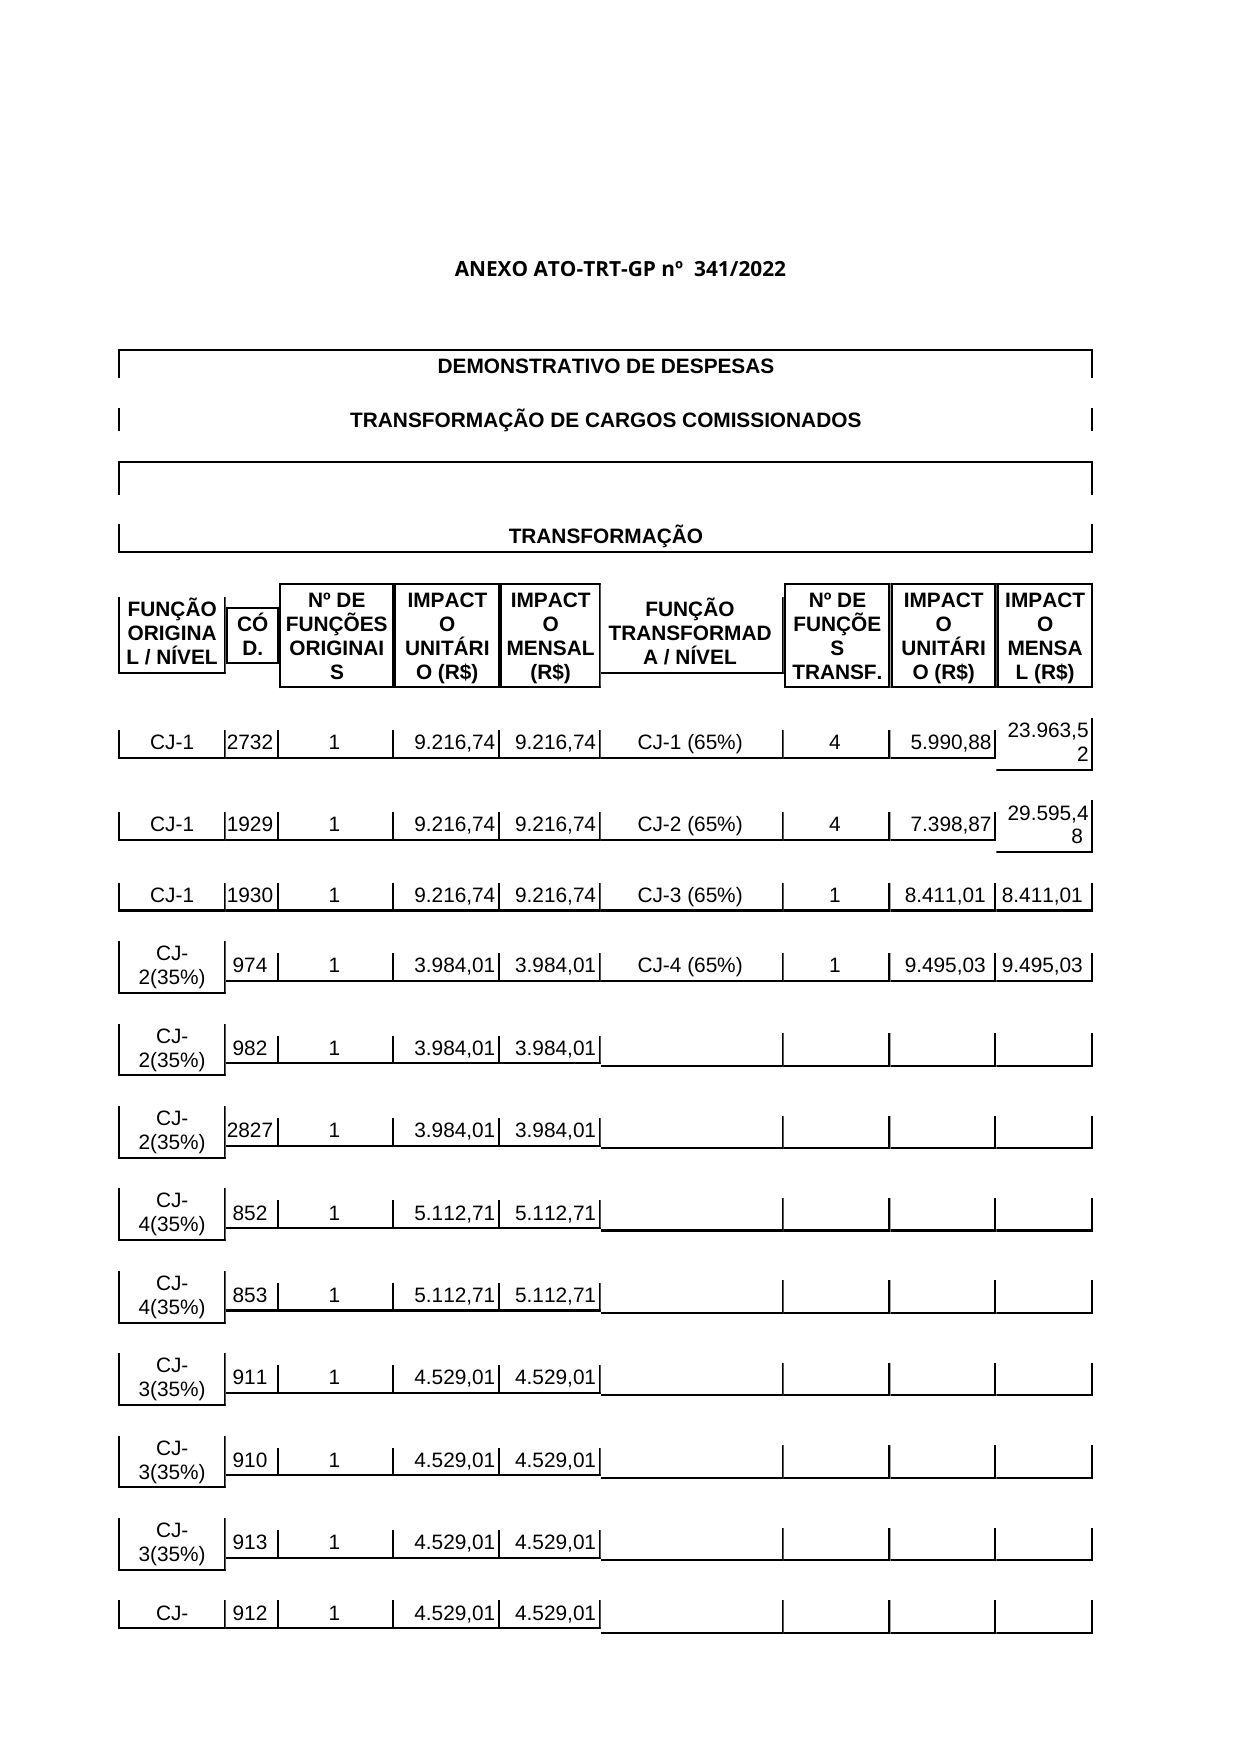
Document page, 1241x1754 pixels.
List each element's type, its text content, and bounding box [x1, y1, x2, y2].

table_cell [279, 688, 394, 718]
table_cell [279, 912, 394, 941]
table_cell [996, 1600, 1091, 1632]
table_cell [394, 1394, 500, 1436]
table_cell 3.984,01 [500, 1024, 601, 1062]
table_cell [996, 1479, 1093, 1518]
table_cell 7.398,87 [891, 800, 996, 839]
table_cell CJ-1 (65%) [601, 718, 784, 757]
table_cell [394, 982, 500, 1023]
table_cell [601, 1353, 784, 1394]
table_header DEMONSTRATIVO DE DESPESAS [118, 351, 1093, 407]
table_cell IMPACTO UNITÁRIO (R$) [893, 585, 994, 686]
table_cell [601, 1271, 784, 1312]
table_cell [996, 1436, 1093, 1477]
table_cell 853 [226, 1271, 279, 1309]
table_cell 1 [279, 941, 394, 980]
table_cell 4.529,01 [500, 1353, 601, 1392]
table_cell 1 [279, 1353, 394, 1392]
table_cell [500, 1394, 601, 1436]
table_cell CJ-3(35%) [120, 1353, 224, 1404]
table_cell 5.112,71 [500, 1188, 601, 1227]
table_cell [226, 1559, 279, 1600]
table_cell CJ-1 [120, 883, 224, 909]
table_cell [891, 1353, 996, 1394]
table_cell [601, 1067, 784, 1106]
table_cell [226, 912, 279, 941]
table_cell 3.984,01 [394, 1024, 500, 1062]
table_cell [279, 1147, 394, 1188]
table_cell [784, 912, 891, 941]
table_cell [996, 1232, 1093, 1271]
table_cell [784, 841, 891, 883]
table_cell [226, 1229, 279, 1271]
table_cell [118, 463, 1093, 524]
table_cell 4.529,01 [394, 1353, 500, 1392]
table_cell [891, 759, 996, 800]
table_cell [601, 1518, 784, 1559]
table_cell [394, 1229, 500, 1271]
table_cell [601, 1024, 784, 1065]
table_cell 9.495,03 [891, 941, 996, 980]
table_cell 1 [279, 1024, 394, 1062]
table_cell [500, 1147, 601, 1188]
table_cell 5.112,71 [500, 1271, 601, 1309]
table_cell CJ-2(35%) [120, 941, 224, 992]
table_cell [996, 1353, 1093, 1394]
table_cell 9.495,03 [996, 941, 1093, 980]
table_cell 9.216,74 [500, 718, 601, 757]
table_cell [118, 1488, 226, 1518]
table_cell [891, 1561, 996, 1600]
table_cell [226, 1476, 279, 1518]
table_cell [784, 1188, 891, 1229]
table_cell [118, 759, 226, 800]
table_cell 974 [226, 941, 279, 980]
table_cell CJ-3 (65%) [601, 883, 782, 909]
table_cell [891, 912, 996, 941]
table_cell [784, 688, 891, 718]
table_cell [500, 1064, 601, 1106]
table_cell CJ-1 [118, 718, 226, 757]
table_cell [601, 912, 784, 941]
table_cell 9.216,74 [394, 800, 500, 839]
table_cell [226, 664, 279, 718]
table_cell [226, 1312, 279, 1353]
table_cell [394, 688, 500, 718]
table_cell [279, 841, 394, 883]
table_cell [279, 1394, 394, 1436]
table_cell [118, 1159, 226, 1188]
table_cell [394, 1312, 500, 1353]
table_cell [601, 1479, 784, 1518]
table_cell [601, 759, 784, 800]
table_cell [118, 912, 226, 941]
table_cell CJ-2(35%) [120, 1106, 224, 1157]
table_cell [394, 759, 500, 800]
table_cell [118, 994, 226, 1023]
table_cell [279, 1312, 394, 1353]
table_cell [996, 853, 1093, 883]
table_cell [996, 1188, 1093, 1229]
table_cell 3.984,01 [394, 1106, 500, 1145]
table_cell 1 [784, 941, 891, 980]
table_cell 8.411,01 [891, 883, 994, 909]
table_cell [784, 1479, 891, 1518]
table_cell 5.112,71 [394, 1188, 500, 1227]
table_cell [500, 688, 601, 718]
table_cell CÓD. [228, 609, 277, 662]
table_cell [394, 1476, 500, 1518]
table_cell 1 [279, 1271, 394, 1309]
table_cell [784, 1436, 891, 1477]
table_cell 911 [226, 1353, 279, 1392]
table_cell [784, 1396, 891, 1436]
table_cell CJ-4(35%) [120, 1271, 224, 1322]
table_cell 5.990,88 [891, 718, 996, 757]
table_cell 8.411,01 [996, 883, 1091, 909]
table_cell [891, 982, 996, 1023]
table_cell [394, 912, 500, 941]
table_cell [226, 583, 279, 607]
table_cell 9.216,74 [394, 718, 500, 757]
table_cell [394, 1064, 500, 1106]
table_cell [279, 1229, 394, 1271]
table_cell [891, 1106, 996, 1147]
table_cell CJ-2 (65%) [601, 800, 784, 839]
table_cell CJ-4 (65%) [601, 941, 784, 980]
table_cell 2827 [226, 1106, 279, 1145]
table_cell [891, 688, 996, 718]
text ANEXO ATO-TRT-GP nº 341/2022 [118, 254, 1122, 283]
table_cell [500, 982, 601, 1023]
table_cell [784, 982, 891, 1023]
table_cell IMPACTO MENSAL (R$) [502, 585, 599, 686]
table_cell [500, 912, 601, 941]
table_cell [500, 1629, 601, 1634]
table_cell [601, 1106, 784, 1147]
table_cell [226, 1147, 279, 1188]
table_cell [500, 841, 601, 883]
table_cell [891, 1479, 996, 1518]
table_cell [500, 1559, 601, 1600]
table_cell [118, 1406, 226, 1436]
table_cell [279, 1064, 394, 1106]
table_cell [394, 1147, 500, 1188]
table_cell TRANSFORMAÇÃO DE CARGOS COMISSIONADOS [118, 408, 1093, 461]
table_cell CJ-1 [118, 800, 226, 839]
table_cell CJ-2(35%) [120, 1024, 224, 1074]
table_cell [996, 1106, 1093, 1147]
table_cell 3.984,01 [500, 1106, 601, 1145]
table_cell [500, 1476, 601, 1518]
table_cell [996, 912, 1093, 941]
table_cell [891, 1024, 996, 1065]
table_cell [891, 841, 996, 883]
table_cell FUNÇÃO ORIGINAL / NÍVEL [118, 583, 226, 672]
table_cell [784, 1271, 891, 1312]
table_cell [279, 1559, 394, 1600]
table_cell [118, 553, 1093, 583]
table_cell [601, 1149, 784, 1188]
table_cell 9.216,74 [500, 800, 601, 839]
table_cell TRANSFORMAÇÃO [120, 524, 1091, 551]
table_cell [500, 759, 601, 800]
table_cell [500, 1229, 601, 1271]
table_cell [601, 1232, 784, 1271]
table_cell [891, 1396, 996, 1436]
table_cell [784, 1067, 891, 1106]
table_cell IMPACTO UNITÁRIO (R$) [396, 585, 498, 686]
table_cell [118, 1324, 226, 1353]
table_cell [279, 759, 394, 800]
table_cell [601, 1188, 784, 1229]
table_cell [996, 1067, 1093, 1106]
table_cell [279, 982, 394, 1023]
table_cell [891, 1518, 996, 1559]
table_cell 1 [784, 883, 888, 909]
table_cell CJ- [120, 1600, 224, 1627]
table_cell [118, 1076, 226, 1106]
table_cell Nº DE FUNÇÕES TRANSF. [786, 585, 888, 686]
table_cell [118, 1241, 226, 1271]
table_cell 4 [784, 800, 891, 839]
table_cell [891, 1067, 996, 1106]
table_cell [226, 1394, 279, 1436]
table_cell [784, 1353, 891, 1394]
table_cell [601, 982, 784, 1023]
table_cell [279, 1476, 394, 1518]
table_cell FUNÇÃO TRANSFORMADA / NÍVEL [601, 583, 784, 672]
table_cell [226, 1064, 279, 1106]
table_cell CJ-3(35%) [120, 1518, 224, 1569]
table_cell [784, 1106, 891, 1147]
table_cell 1 [279, 1518, 394, 1557]
table_cell [996, 771, 1093, 800]
table_cell [996, 1561, 1093, 1600]
table_cell [394, 841, 500, 883]
table_cell [226, 982, 279, 1023]
table_cell 4.529,01 [394, 1600, 498, 1627]
table_cell 3.984,01 [500, 941, 601, 980]
table_cell [601, 1314, 784, 1353]
table_cell [784, 1561, 891, 1600]
table_cell 982 [226, 1024, 279, 1062]
table_cell 4.529,01 [394, 1518, 500, 1557]
table_cell [118, 1571, 226, 1600]
table_cell 910 [226, 1436, 279, 1474]
table_cell [226, 1629, 279, 1634]
table_cell 4.529,01 [500, 1518, 601, 1557]
table_cell 1 [279, 1436, 394, 1474]
table_cell 852 [226, 1188, 279, 1227]
table_cell [891, 1436, 996, 1477]
table_cell [118, 1629, 226, 1634]
table_cell [891, 1232, 996, 1271]
table_cell [784, 1232, 891, 1271]
table_cell 912 [226, 1600, 277, 1627]
table_cell CJ-3(35%) [120, 1436, 224, 1486]
table_cell 9.216,74 [500, 883, 599, 909]
table_cell [891, 1314, 996, 1353]
table_cell 1 [279, 883, 392, 909]
table_cell 4.529,01 [500, 1600, 599, 1627]
table_cell 1 [279, 1188, 394, 1227]
table_cell 1 [279, 1600, 392, 1627]
table_cell 2732 [226, 718, 279, 757]
table_cell [500, 1312, 601, 1353]
table_cell 913 [226, 1518, 279, 1557]
table_cell [996, 1314, 1093, 1353]
table_cell 4 [784, 718, 891, 757]
table_cell [279, 1629, 394, 1634]
table_cell [601, 1600, 782, 1632]
table_cell [996, 1271, 1093, 1312]
table_cell [601, 1396, 784, 1436]
table_cell [996, 982, 1093, 1023]
table_cell [996, 688, 1093, 718]
table_cell 9.216,74 [394, 883, 498, 909]
table_cell 1 [279, 1106, 394, 1145]
table_cell [784, 759, 891, 800]
table_cell 3.984,01 [394, 941, 500, 980]
table_cell [891, 1271, 996, 1312]
table_cell 29.595,48 [996, 800, 1091, 851]
table_cell [784, 1600, 888, 1632]
table_cell [996, 1024, 1093, 1065]
table_cell 1 [279, 718, 394, 757]
table_cell [996, 1518, 1093, 1559]
table_cell [996, 1396, 1093, 1436]
table_cell 4.529,01 [394, 1436, 500, 1474]
table_cell [118, 674, 226, 718]
table_cell [226, 759, 279, 800]
table_cell [891, 1149, 996, 1188]
table_cell [891, 1188, 996, 1229]
table_cell 23.963,52 [996, 718, 1091, 769]
table_cell [784, 1024, 891, 1065]
table_cell [784, 1149, 891, 1188]
table_cell [784, 1314, 891, 1353]
table_cell 5.112,71 [394, 1271, 500, 1309]
table_cell [891, 1600, 994, 1632]
table_cell [784, 1518, 891, 1559]
table_cell CJ-4(35%) [120, 1188, 224, 1239]
table_cell 1929 [226, 800, 279, 839]
table_cell IMPACTO MENSAL (R$) [999, 585, 1091, 686]
table_cell [394, 1629, 500, 1634]
table_cell Nº DE FUNÇÕES ORIGINAIS [281, 585, 392, 686]
table_cell [996, 1149, 1093, 1188]
table_cell [118, 841, 226, 883]
table_cell 4.529,01 [500, 1436, 601, 1474]
table_cell [226, 841, 279, 883]
table_cell [601, 1436, 784, 1477]
table_cell 1930 [226, 883, 277, 909]
table_cell [601, 674, 784, 718]
table_cell [601, 1561, 784, 1600]
table_cell [394, 1559, 500, 1600]
table_cell 1 [279, 800, 394, 839]
table_cell [601, 841, 784, 883]
